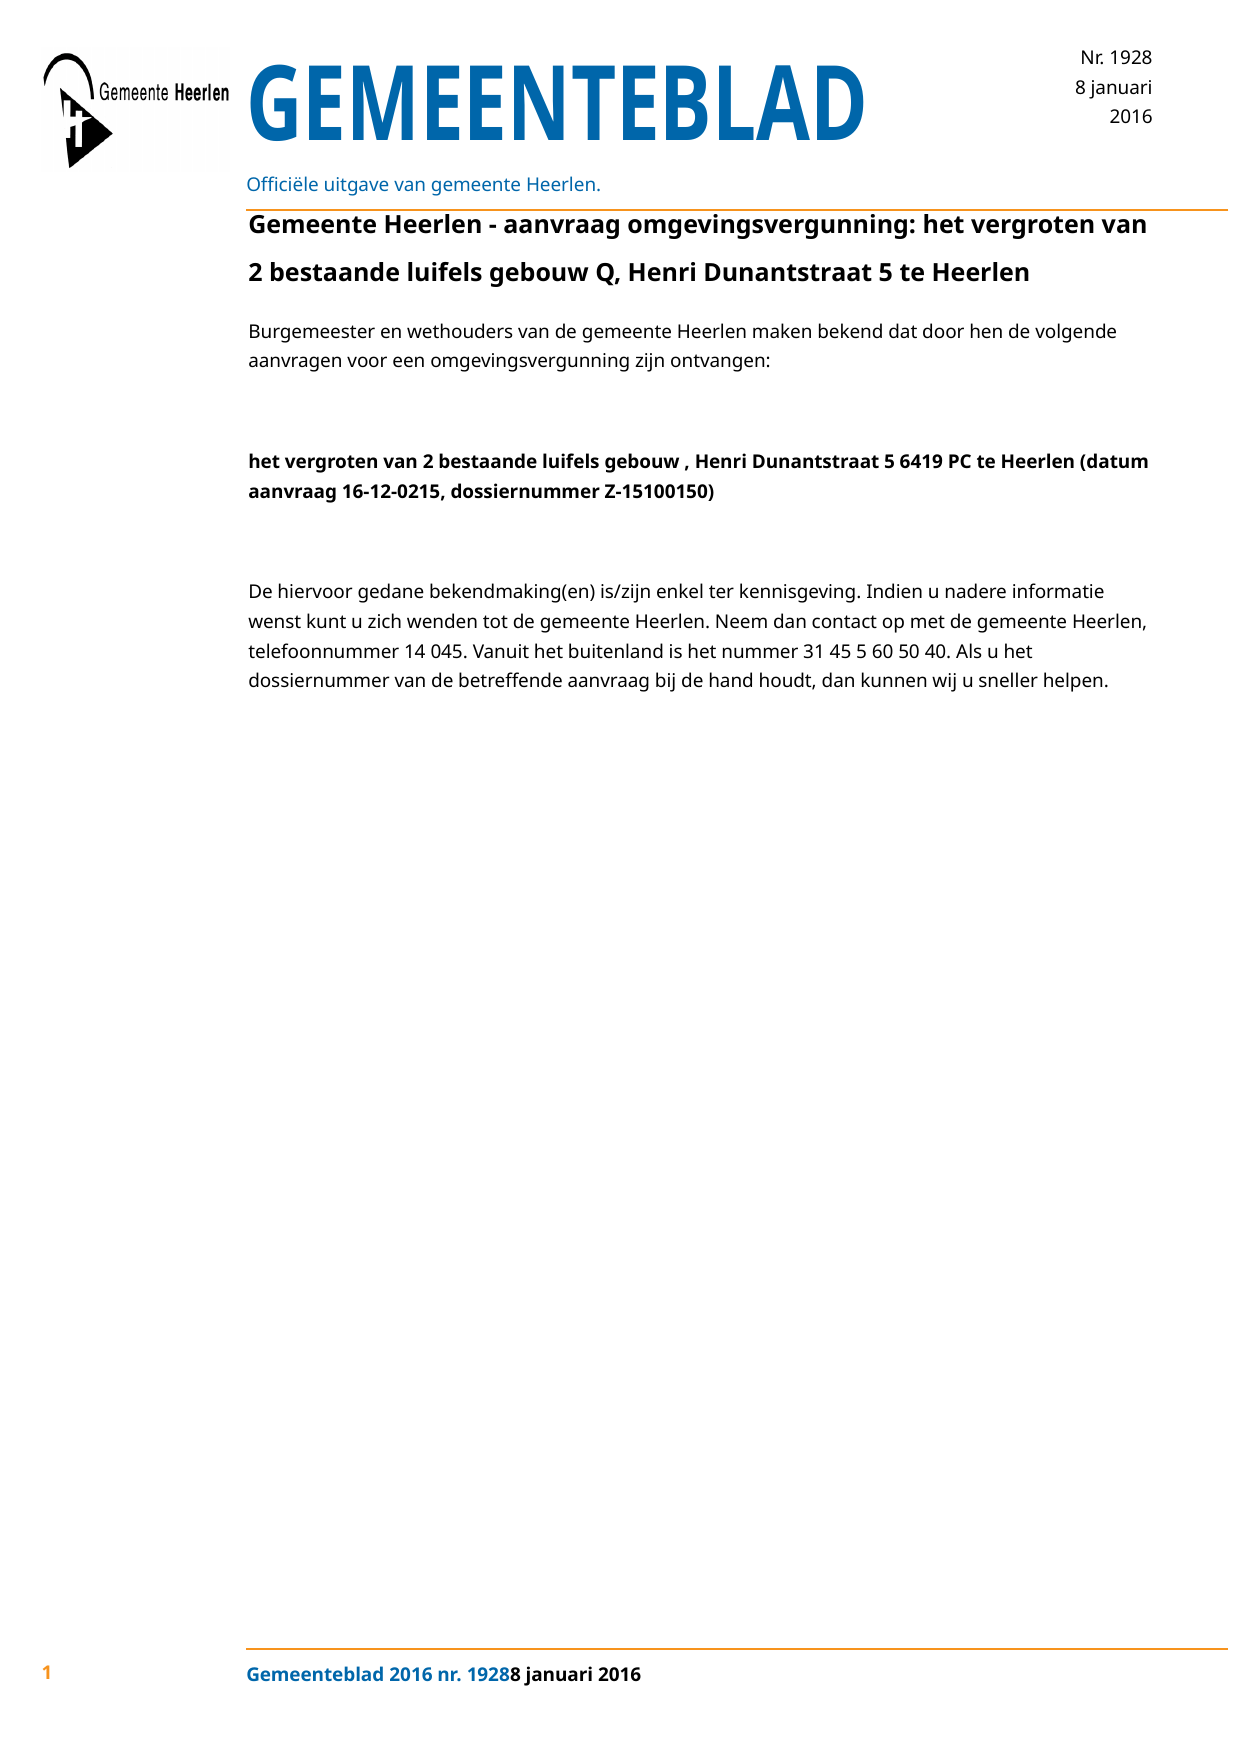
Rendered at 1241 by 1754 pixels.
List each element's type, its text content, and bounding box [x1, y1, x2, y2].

picture [41, 47, 231, 172]
text Gemeente Heerlen - aanvraag omgevingsvergunning: het vergroten van 2 bestaande luifels gebouw Q, Henri Dunantstraat 5 te Heerlen [248, 211, 1152, 288]
text De hiervoor gedane bekendmaking(en) is/zijn enkel ter kennisgeving. Indien u nadere informatie wenst kunt u zich wenden tot de gemeente Heerlen. Neem dan contact op met de gemeente Heerlen, telefoonnummer 14 045. Vanuit het buitenland is het nummer 31 45 5 60 50 40. Als u het dossiernummer van de betreffende aanvraag bij de hand houdt, dan kunnen wij u sneller helpen. [248, 579, 1152, 693]
text het vergroten van 2 bestaande luifels gebouw , Henri Dunantstraat 5 6419 PC te Heerlen (datum aanvraag 16-12-0215, dossiernummer Z-15100150) [248, 448, 1152, 504]
text Burgemeester en wethouders van de gemeente Heerlen maken bekend dat door hen de volgende aanvragen voor een omgevingsvergunning zijn ontvangen: [248, 318, 1152, 373]
